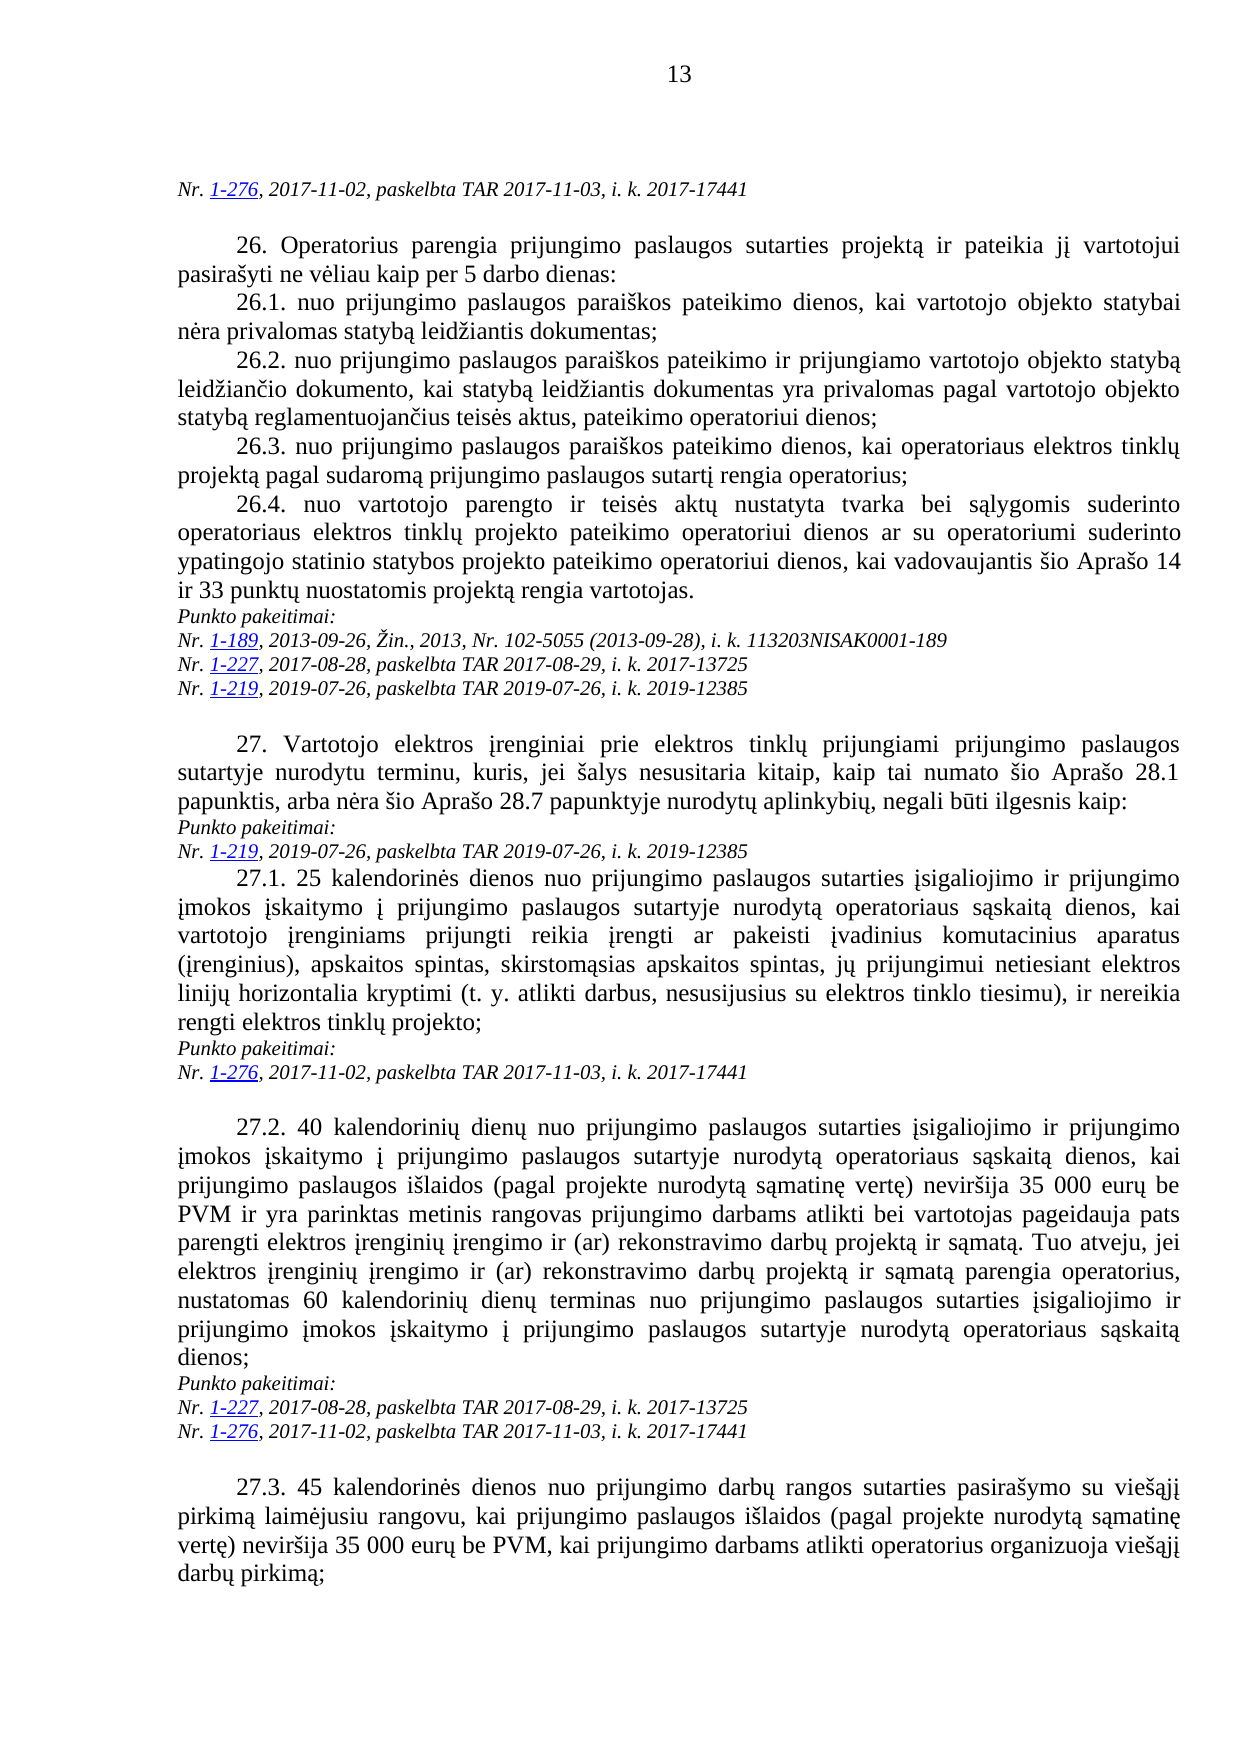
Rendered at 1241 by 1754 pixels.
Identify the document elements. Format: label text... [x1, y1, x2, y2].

text 26.4. nuo vartotojo parengto ir teisės aktų nustatyta tvarka bei sąlygomis suderinto operatoriaus elektros tinklų projekto pateikimo operatoriui dienos ar su operatoriumi suderinto ypatingojo statinio statybos projekto pateikimo operatoriui dienos, kai vadovaujantis šio Aprašo 14 ir 33 punktų nuostatomis projektą rengia vartotojas. [177, 489, 1181, 604]
text 26.2. nuo prijungimo paslaugos paraiškos pateikimo ir prijungiamo vartotojo objekto statybą leidžiančio dokumento, kai statybą leidžiantis dokumentas yra privalomas pagal vartotojo objekto statybą reglamentuojančius teisės aktus, pateikimo operatoriui dienos; [177, 345, 1181, 431]
text Nr. 1-276, 2017-11-02, paskelbta TAR 2017-11-03, i. k. 2017-17441 [177, 177, 1181, 201]
text 26.3. nuo prijungimo paslaugos paraiškos pateikimo dienos, kai operatoriaus elektros tinklų projektą pagal sudaromą prijungimo paslaugos sutartį rengia operatorius; [177, 431, 1181, 489]
text 26. Operatorius parengia prijungimo paslaugos sutarties projektą ir pateikia jį vartotojui pasirašyti ne vėliau kaip per 5 darbo dienas: [177, 230, 1181, 287]
text 27.3. 45 kalendorinės dienos nuo prijungimo darbų rangos sutarties pasirašymo su viešąjį pirkimą laimėjusiu rangovu, kai prijungimo paslaugos išlaidos (pagal projekte nurodytą sąmatinę vertę) neviršija 35 000 eurų be PVM, kai prijungimo darbams atlikti operatorius organizuoja viešąjį darbų pirkimą; [177, 1472, 1181, 1587]
text Nr. 1-189, 2013-09-26, Žin., 2013, Nr. 102-5055 (2013-09-28), i. k. 113203NISAK0001-189 [177, 628, 1181, 652]
text 27.1. 25 kalendorinės dienos nuo prijungimo paslaugos sutarties įsigaliojimo ir prijungimo įmokos įskaitymo į prijungimo paslaugos sutartyje nurodytą operatoriaus sąskaitą dienos, kai vartotojo įrenginiams prijungti reikia įrengti ar pakeisti įvadinius komutacinius aparatus (įrenginius), apskaitos spintas, skirstomąsias apskaitos spintas, jų prijungimui netiesiant elektros linijų horizontalia kryptimi (t. y. atlikti darbus, nesusijusius su elektros tinklo tiesimu), ir nereikia rengti elektros tinklų projekto; [177, 863, 1181, 1036]
text 26.1. nuo prijungimo paslaugos paraiškos pateikimo dienos, kai vartotojo objekto statybai nėra privalomas statybą leidžiantis dokumentas; [177, 287, 1181, 345]
text Nr. 1-227, 2017-08-28, paskelbta TAR 2017-08-29, i. k. 2017-13725 [177, 1395, 1181, 1419]
text Nr. 1-276, 2017-11-02, paskelbta TAR 2017-11-03, i. k. 2017-17441 [177, 1419, 1181, 1443]
text Nr. 1-227, 2017-08-28, paskelbta TAR 2017-08-29, i. k. 2017-13725 [177, 652, 1181, 676]
text Nr. 1-219, 2019-07-26, paskelbta TAR 2019-07-26, i. k. 2019-12385 [177, 839, 1181, 863]
text 27. Vartotojo elektros įrenginiai prie elektros tinklų prijungiami prijungimo paslaugos sutartyje nurodytu terminu, kuris, jei šalys nesusitaria kitaip, kaip tai numato šio Aprašo 28.1 papunktis, arba nėra šio Aprašo 28.7 papunktyje nurodytų aplinkybių, negali būti ilgesnis kaip: [177, 729, 1181, 815]
text Nr. 1-219, 2019-07-26, paskelbta TAR 2019-07-26, i. k. 2019-12385 [177, 676, 1181, 700]
text 27.2. 40 kalendorinių dienų nuo prijungimo paslaugos sutarties įsigaliojimo ir prijungimo įmokos įskaitymo į prijungimo paslaugos sutartyje nurodytą operatoriaus sąskaitą dienos, kai prijungimo paslaugos išlaidos (pagal projekte nurodytą sąmatinę vertę) neviršija 35 000 eurų be PVM ir yra parinktas metinis rangovas prijungimo darbams atlikti bei vartotojas pageidauja pats parengti elektros įrenginių įrengimo ir (ar) rekonstravimo darbų projektą ir sąmatą. Tuo atveju, jei elektros įrenginių įrengimo ir (ar) rekonstravimo darbų projektą ir sąmatą parengia operatorius, nustatomas 60 kalendorinių dienų terminas nuo prijungimo paslaugos sutarties įsigaliojimo ir prijungimo įmokos įskaitymo į prijungimo paslaugos sutartyje nurodytą operatoriaus sąskaitą dienos; [177, 1112, 1181, 1371]
text Punkto pakeitimai: [177, 1371, 1181, 1395]
text Punkto pakeitimai: [177, 604, 1181, 628]
text Punkto pakeitimai: [177, 815, 1181, 839]
text Nr. 1-276, 2017-11-02, paskelbta TAR 2017-11-03, i. k. 2017-17441 [177, 1060, 1181, 1084]
text Punkto pakeitimai: [177, 1036, 1181, 1060]
